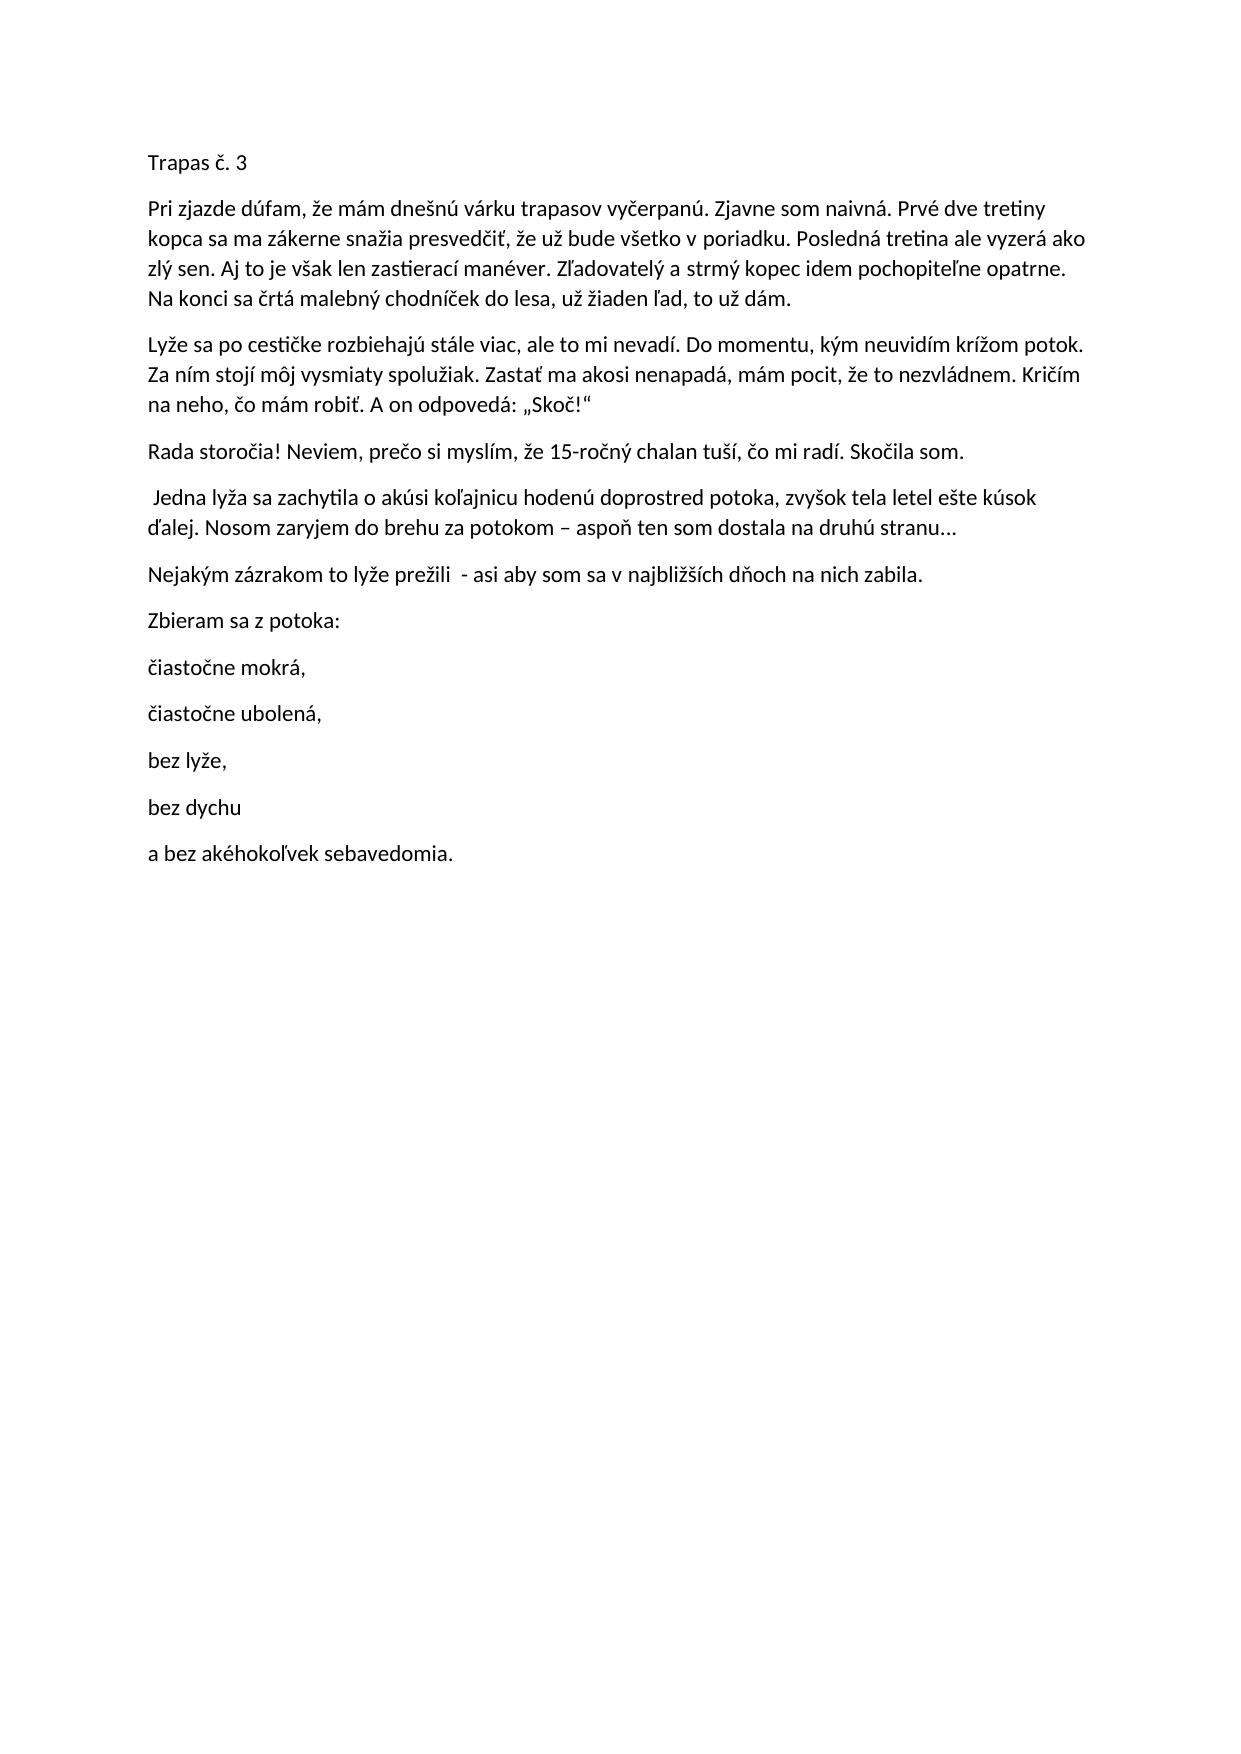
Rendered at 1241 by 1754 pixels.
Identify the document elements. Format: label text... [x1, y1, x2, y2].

text Pri zjazde dúfam, že mám dnešnú várku trapasov vyčerpanú. Zjavne som naivná. Prvé dve tretiny kopca sa ma zákerne snažia presvedčiť, že už bude všetko v poriadku. Posledná tretina ale vyzerá ako zlý sen. Aj to je však len zastierací manéver. Zľadovatelý a strmý kopec idem pochopiteľne opatrne. Na konci sa črtá malebný chodníček do lesa, už žiaden ľad, to už dám. [148, 194, 1093, 312]
text bez lyže, [148, 746, 1093, 774]
text Jedna lyža sa zachytila o akúsi koľajnicu hodenú doprostred potoka, zvyšok tela letel ešte kúsok ďalej. Nosom zaryjem do brehu za potokom – aspoň ten som dostala na druhú stranu... [148, 483, 1093, 541]
text čiastočne mokrá, [148, 653, 1093, 681]
text Zbieram sa z potoka: [148, 606, 1093, 634]
text Lyže sa po cestičke rozbiehajú stále viac, ale to mi nevadí. Do momentu, kým neuvidím krížom potok. Za ním stojí môj vysmiaty spolužiak. Zastať ma akosi nenapadá, mám pocit, že to nezvládnem. Kričím na neho, čo mám robiť. A on odpovedá: „Skoč!“ [148, 330, 1093, 418]
text a bez akéhokoľvek sebavedomia. [148, 839, 1093, 867]
text Trapas č. 3 [148, 148, 1093, 176]
text bez dychu [148, 793, 1093, 821]
text Rada storočia! Neviem, prečo si myslím, že 15-ročný chalan tuší, čo mi radí. Skočila som. [148, 437, 1093, 465]
text Nejakým zázrakom to lyže prežili - asi aby som sa v najbližších dňoch na nich zabila. [148, 560, 1093, 588]
text čiastočne ubolená, [148, 699, 1093, 727]
